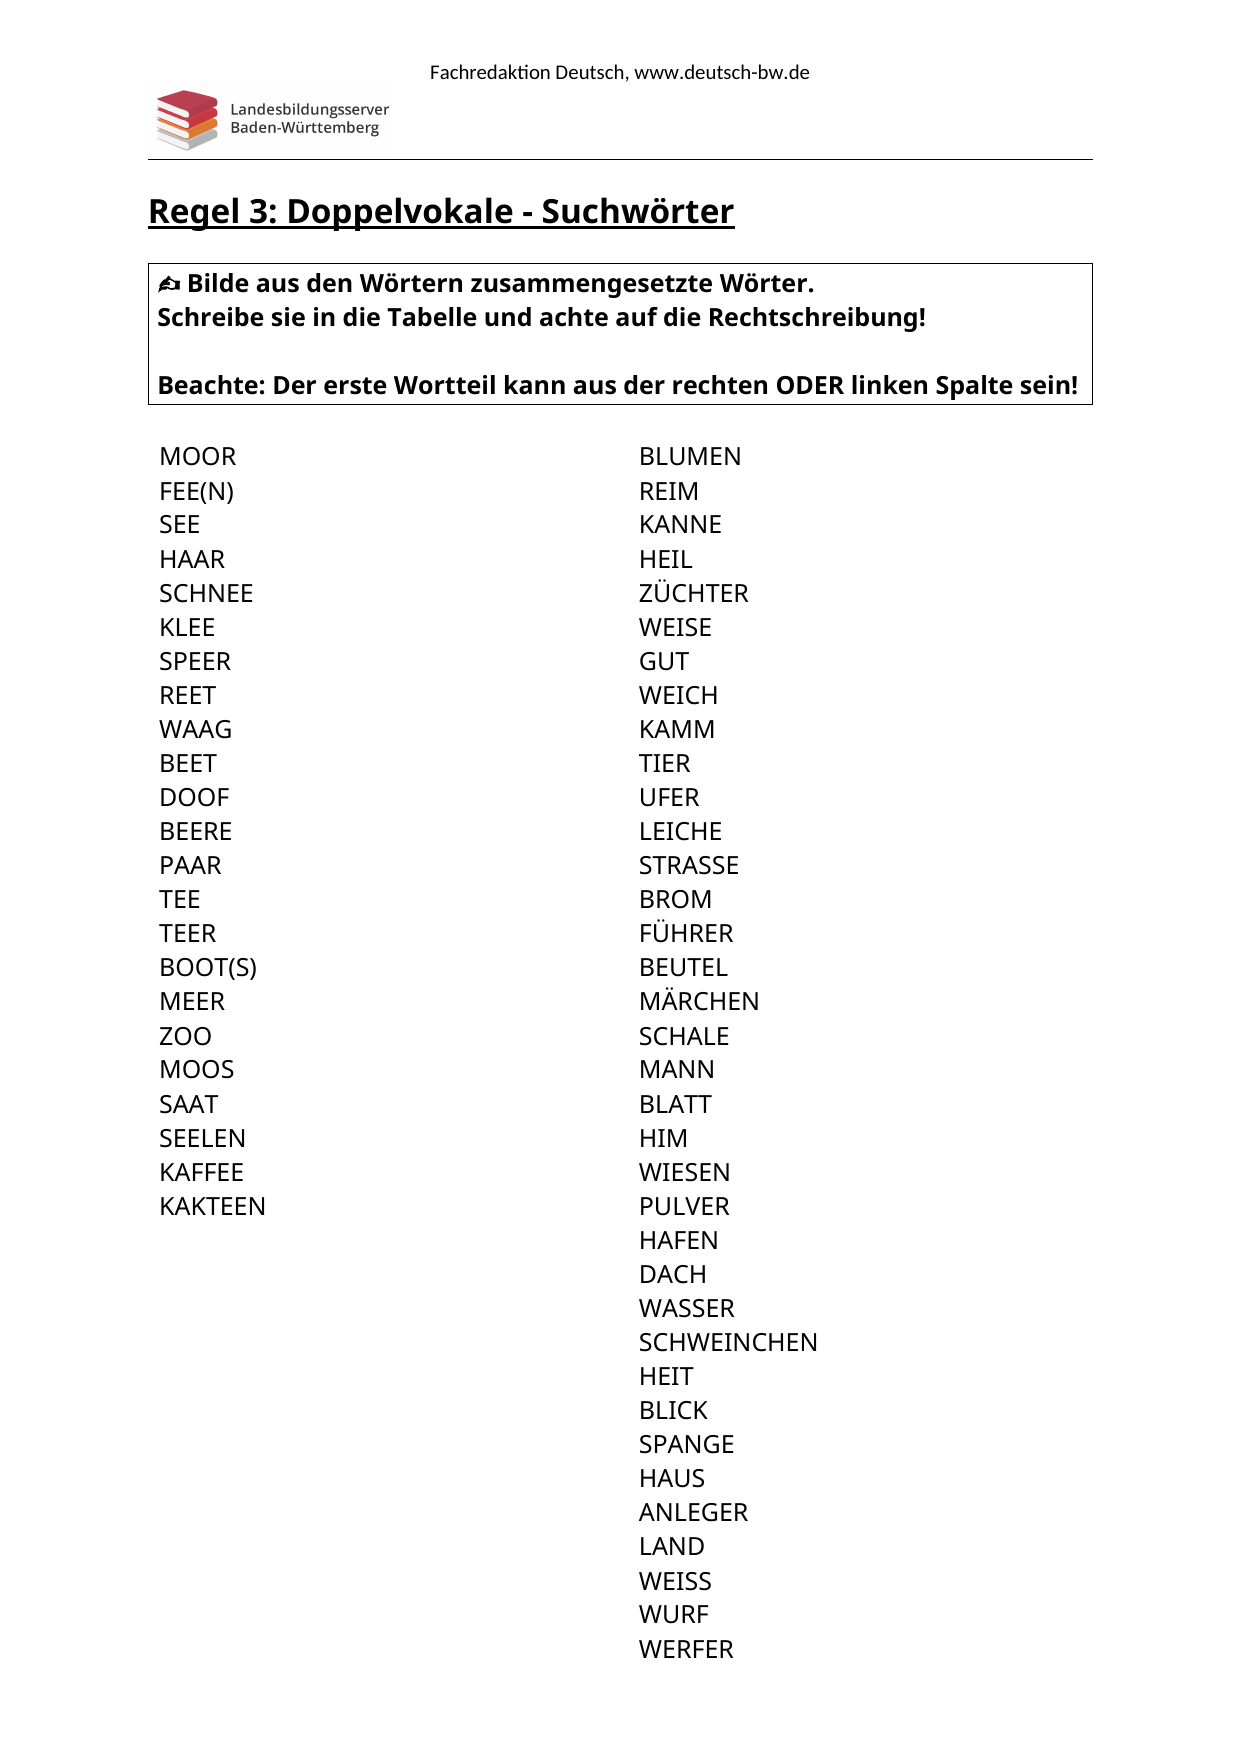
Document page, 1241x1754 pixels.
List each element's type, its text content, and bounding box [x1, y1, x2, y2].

text Beachte: Der erste Wortteil kann aus der rechten ODER linken Spalte sein! [149, 365, 1092, 404]
text Regel 3: Doppelvokale - Suchwörter [148, 188, 1093, 234]
text  Bilde aus den Wörtern zusammengesetzte Wörter. [149, 264, 1092, 297]
table_header Moor Fee(n) See Haar Schnee Klee Speer Reet Waag Beet Doof Beere Paar Tee Teer Boot(s) Meer Zoo Moos Saat Seelen Kaffee Kakteen [148, 439, 627, 1665]
table_header Blumen Reim Kanne Heil Züchter Weise Gut Weich Kamm Tier Ufer Leiche StraSSe BRom Führer BEUTEL Märchen Schale Mann Blatt HIM Wiesen Pulver Hafen Dach Wasser Schweinchen Heit Blick Spange Haus Anleger Land WEISS WURF werfer [628, 439, 1107, 1665]
text Schreibe sie in die Tabelle und achte auf die Rechtschreibung! [149, 297, 1092, 334]
